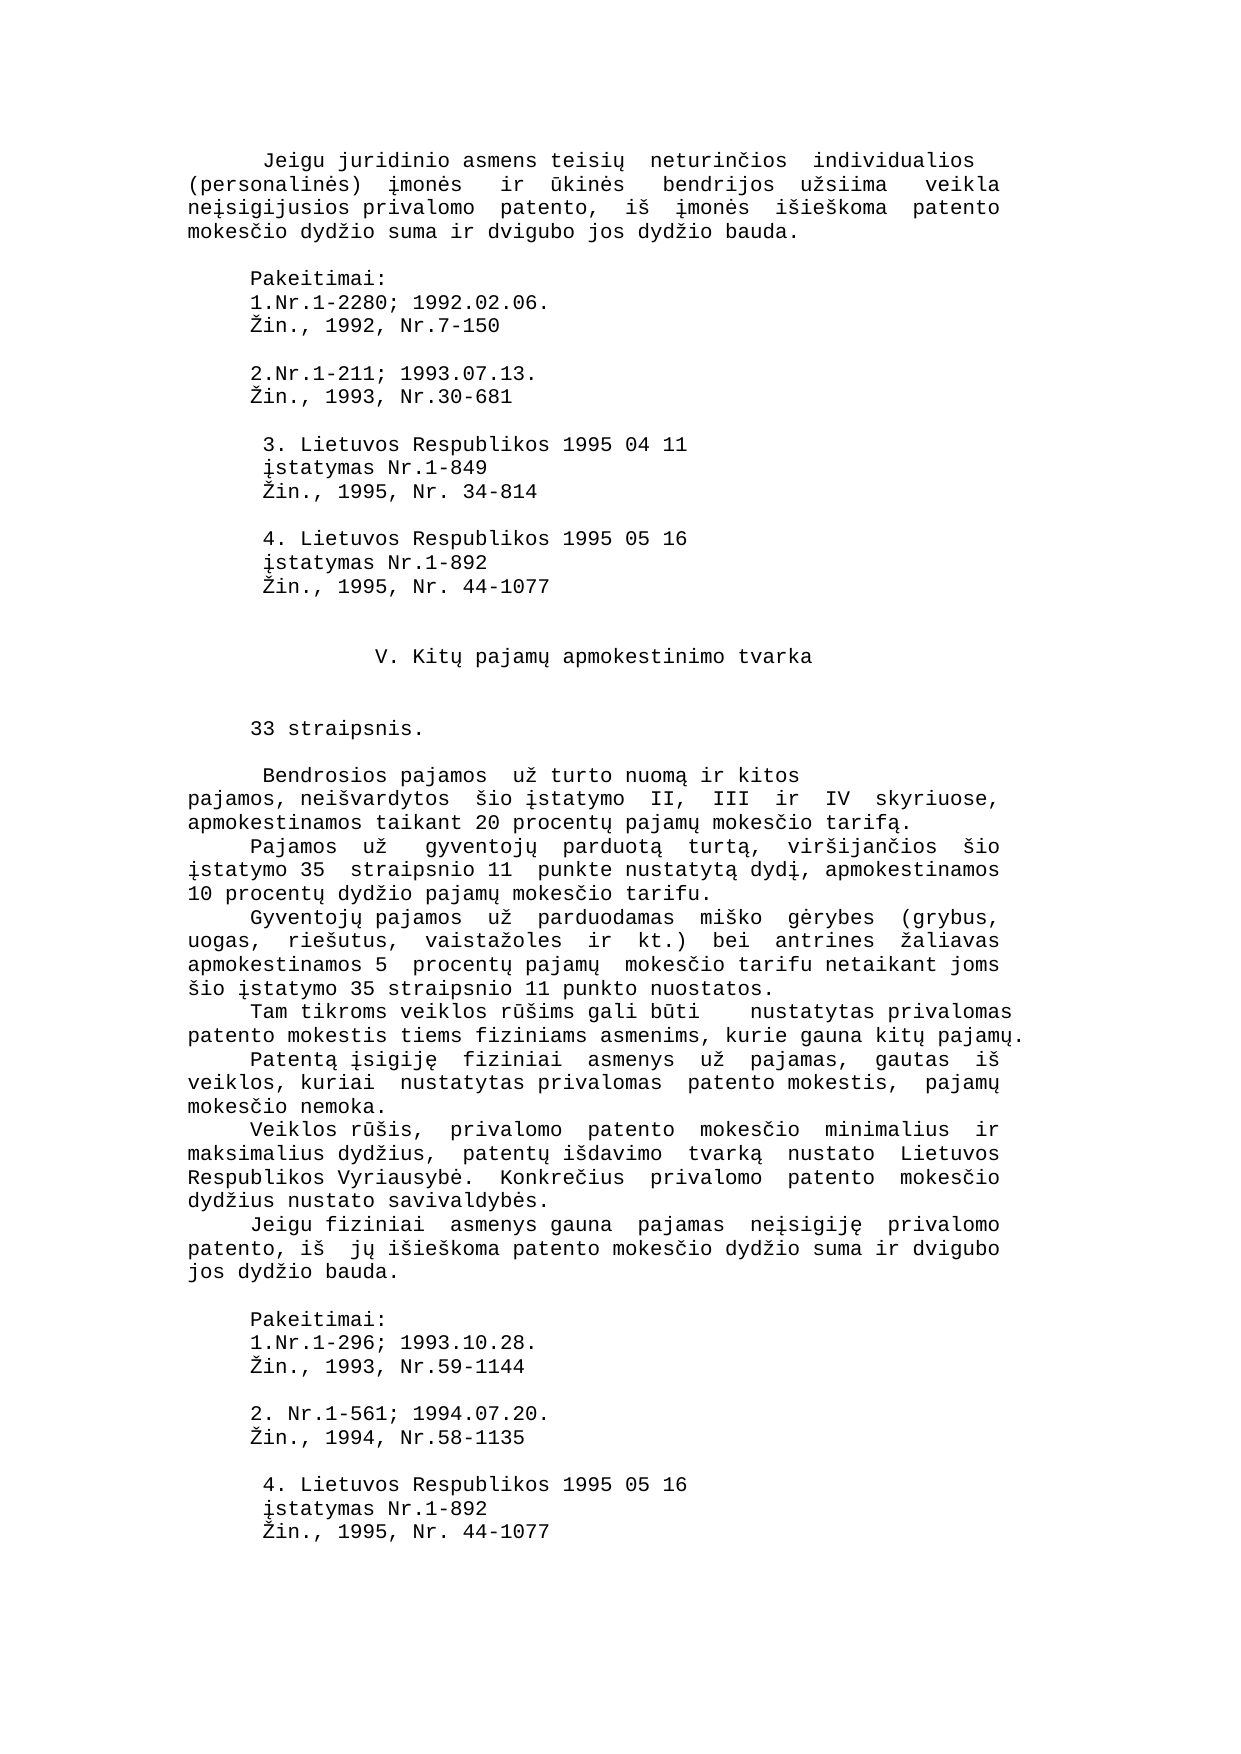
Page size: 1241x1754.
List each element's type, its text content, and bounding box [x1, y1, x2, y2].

text Žin., 1995, Nr. 34-814 [187, 481, 1053, 505]
text apmokestinamos 5 procentų pajamų mokesčio tarifu netaikant joms [187, 954, 1053, 978]
text Žin., 1993, Nr.59-1144 [187, 1356, 1053, 1379]
text 1.Nr.1-296; 1993.10.28. [187, 1332, 1053, 1356]
text neįsigijusios privalomo patento, iš įmonės išieškoma patento [187, 197, 1053, 221]
text 2.Nr.1-211; 1993.07.13. [187, 363, 1053, 386]
text Pajamos už gyventojų parduotą turtą, viršijančios šio [187, 836, 1053, 859]
text įstatymo 35 straipsnio 11 punkte nustatytą dydį, apmokestinamos [187, 859, 1053, 883]
text įstatymas Nr.1-892 [187, 1498, 1053, 1521]
text 33 straipsnis. [187, 717, 1053, 741]
text Žin., 1992, Nr.7-150 [187, 316, 1053, 339]
text 1.Nr.1-2280; 1992.02.06. [187, 292, 1053, 316]
text Žin., 1993, Nr.30-681 [187, 386, 1053, 410]
text Žin., 1995, Nr. 44-1077 [187, 576, 1053, 599]
text Žin., 1995, Nr. 44-1077 [187, 1521, 1053, 1545]
text Patentą įsigiję fiziniai asmenys už pajamas, gautas iš [187, 1048, 1053, 1072]
text Tam tikroms veiklos rūšims gali būti nustatytas privalomas [187, 1001, 1053, 1025]
text 10 procentų dydžio pajamų mokesčio tarifu. [187, 883, 1053, 907]
text veiklos, kuriai nustatytas privalomas patento mokestis, pajamų [187, 1072, 1053, 1096]
text Bendrosios pajamos už turto nuomą ir kitos [187, 765, 1053, 788]
text įstatymas Nr.1-892 [187, 552, 1053, 576]
text maksimalius dydžius, patentų išdavimo tvarką nustato Lietuvos [187, 1143, 1053, 1167]
text 3. Lietuvos Respublikos 1995 04 11 [187, 434, 1053, 457]
text Pakeitimai: [187, 1309, 1053, 1332]
text (personalinės) įmonės ir ūkinės bendrijos užsiima veikla [187, 174, 1053, 197]
text Gyventojų pajamos už parduodamas miško gėrybes (grybus, [187, 907, 1053, 930]
text jos dydžio bauda. [187, 1261, 1053, 1285]
text V. Kitų pajamų apmokestinimo tvarka [187, 647, 1053, 670]
text Jeigu juridinio asmens teisių neturinčios individualios [187, 150, 1053, 174]
text šio įstatymo 35 straipsnio 11 punkto nuostatos. [187, 978, 1053, 1001]
text įstatymas Nr.1-849 [187, 457, 1053, 481]
text Veiklos rūšis, privalomo patento mokesčio minimalius ir [187, 1119, 1053, 1143]
text mokesčio dydžio suma ir dvigubo jos dydžio bauda. [187, 221, 1053, 244]
text Jeigu fiziniai asmenys gauna pajamas neįsigiję privalomo [187, 1214, 1053, 1238]
text patento, iš jų išieškoma patento mokesčio dydžio suma ir dvigubo [187, 1238, 1053, 1261]
text 4. Lietuvos Respublikos 1995 05 16 [187, 1474, 1053, 1498]
text pajamos, neišvardytos šio įstatymo II, III ir IV skyriuose, [187, 788, 1053, 812]
text 4. Lietuvos Respublikos 1995 05 16 [187, 528, 1053, 552]
text 2. Nr.1-561; 1994.07.20. [187, 1403, 1053, 1427]
text mokesčio nemoka. [187, 1096, 1053, 1119]
text patento mokestis tiems fiziniams asmenims, kurie gauna kitų pajamų. [187, 1025, 1053, 1048]
text Pakeitimai: [187, 268, 1053, 292]
text dydžius nustato savivaldybės. [187, 1190, 1053, 1214]
text Respublikos Vyriausybė. Konkrečius privalomo patento mokesčio [187, 1167, 1053, 1190]
text uogas, riešutus, vaistažoles ir kt.) bei antrines žaliavas [187, 930, 1053, 954]
text apmokestinamos taikant 20 procentų pajamų mokesčio tarifą. [187, 812, 1053, 836]
text Žin., 1994, Nr.58-1135 [187, 1427, 1053, 1451]
